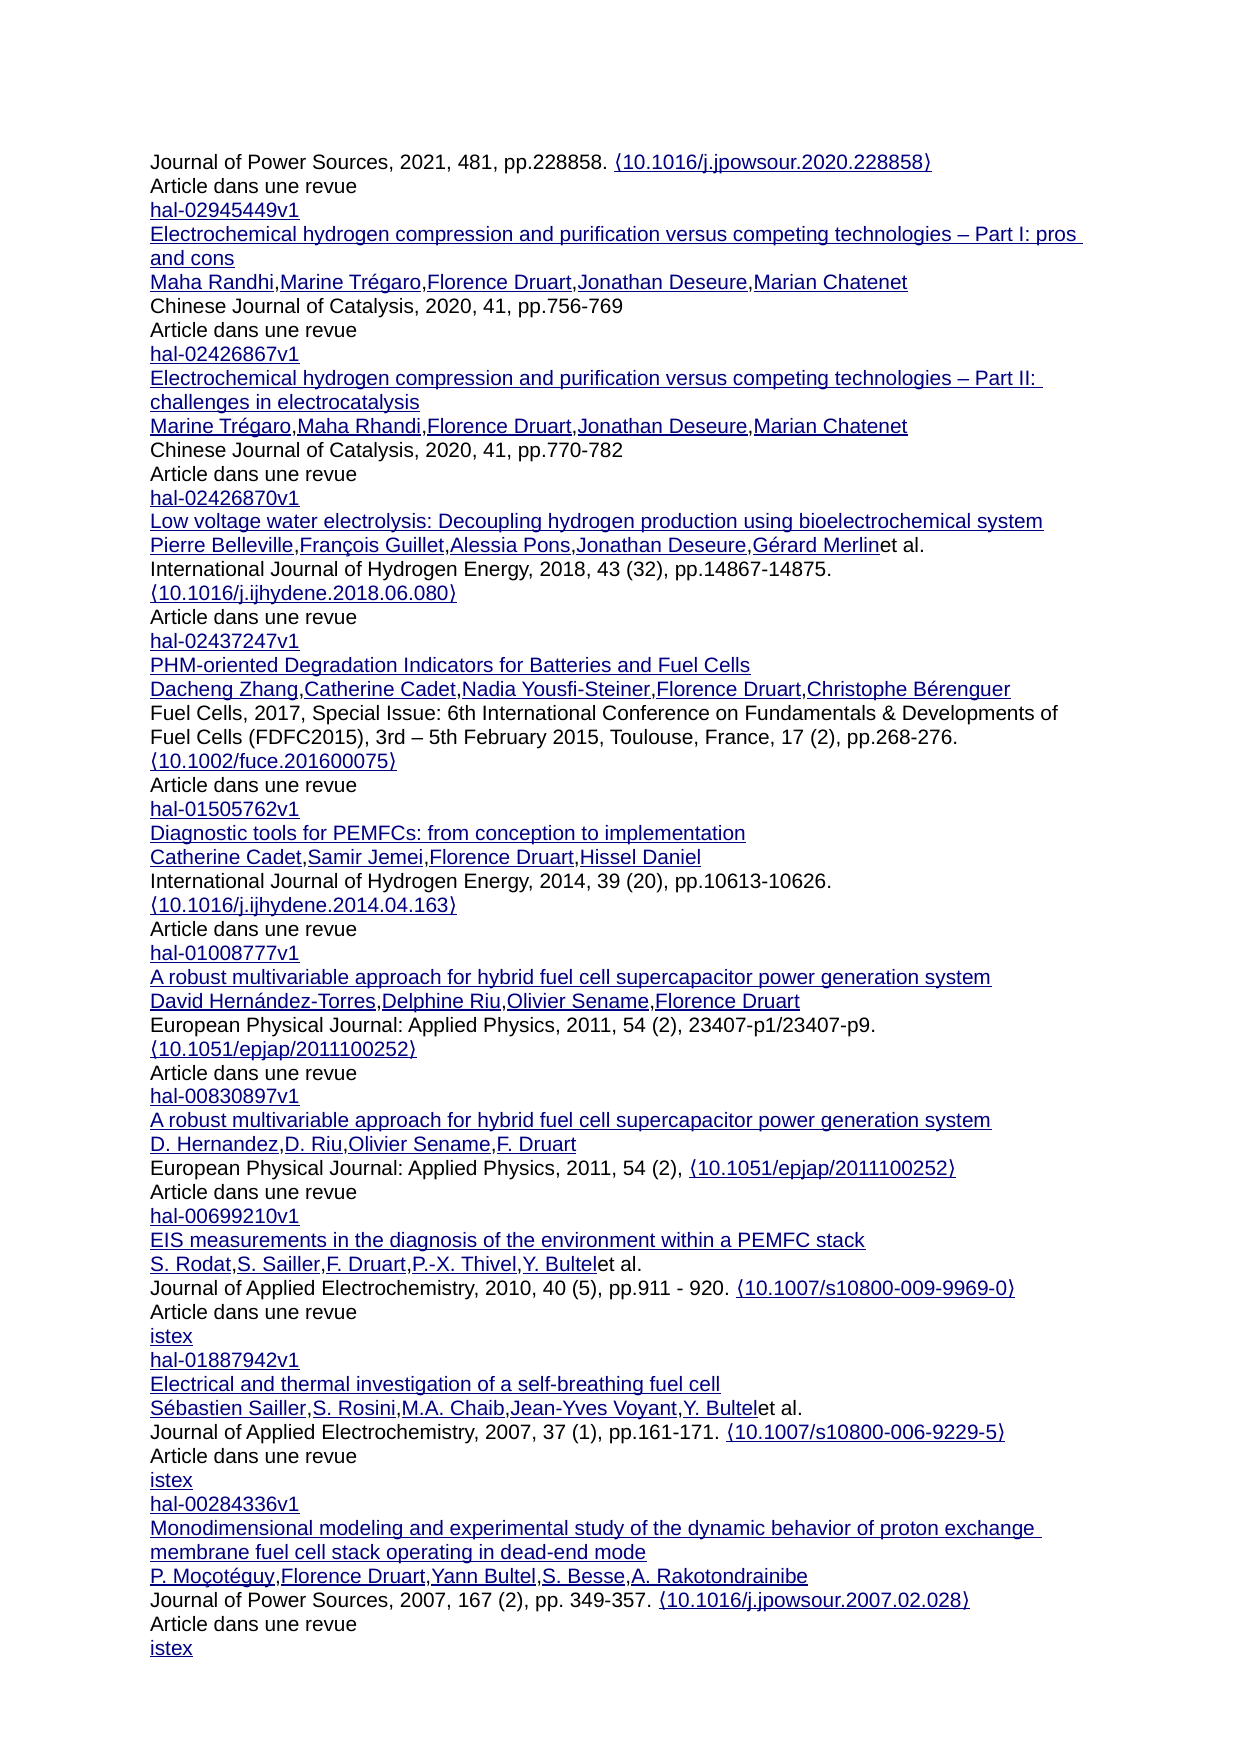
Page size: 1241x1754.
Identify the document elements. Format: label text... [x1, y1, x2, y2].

table_cell Electrochemical hydrogen compression and purification versus competing technologies – Part II: challenges in electrocatalysis Marine Trégaro,Maha Rhandi,Florence Druart,Jonathan Deseure,Marian Chatenet Chinese Journal of Catalysis, 2020, 41, pp.770-782 Article dans une revue hal-02426870v1 [150, 366, 1090, 509]
table_cell Electrical and thermal investigation of a self-breathing fuel cell Sébastien Sailler,S. Rosini,M.A. Chaib,Jean-Yves Voyant,Y. Bultelet al. Journal of Applied Electrochemistry, 2007, 37 (1), pp.161-171. ⟨10.1007/s10800-006-9229-5⟩ Article dans une revue istex hal-00284336v1 [150, 1372, 1090, 1516]
table_cell A robust multivariable approach for hybrid fuel cell supercapacitor power generation system D. Hernandez,D. Riu,Olivier Sename,F. Druart European Physical Journal: Applied Physics, 2011, 54 (2), ⟨10.1051/epjap/2011100252⟩ Article dans une revue hal-00699210v1 [150, 1108, 1090, 1228]
table_cell Monodimensional modeling and experimental study of the dynamic behavior of proton exchange membrane fuel cell stack operating in dead-end mode P. Moçotéguy,Florence Druart,Yann Bultel,S. Besse,A. Rakotondrainibe Journal of Power Sources, 2007, 167 (2), pp. 349-357. ⟨10.1016/j.jpowsour.2007.02.028⟩ Article dans une revue istex [150, 1516, 1090, 1659]
table_cell Low voltage water electrolysis: Decoupling hydrogen production using bioelectrochemical system Pierre Belleville,François Guillet,Alessia Pons,Jonathan Deseure,Gérard Merlinet al. International Journal of Hydrogen Energy, 2018, 43 (32), pp.14867-14875. ⟨10.1016/j.ijhydene.2018.06.080⟩ Article dans une revue hal-02437247v1 [150, 509, 1090, 653]
table_cell Diagnostic tools for PEMFCs: from conception to implementation Catherine Cadet,Samir Jemei,Florence Druart,Hissel Daniel International Journal of Hydrogen Energy, 2014, 39 (20), pp.10613-10626. ⟨10.1016/j.ijhydene.2014.04.163⟩ Article dans une revue hal-01008777v1 [150, 821, 1090, 964]
table_cell PHM-oriented Degradation Indicators for Batteries and Fuel Cells Dacheng Zhang,Catherine Cadet,Nadia Yousfi-Steiner,Florence Druart,Christophe Bérenguer Fuel Cells, 2017, Special Issue: 6th International Conference on Fundamentals & Developments of Fuel Cells (FDFC2015), 3rd – 5th February 2015, Toulouse, France, 17 (2), pp.268-276. ⟨10.1002/fuce.201600075⟩ Article dans une revue hal-01505762v1 [150, 653, 1090, 821]
table_cell Electrochemical hydrogen compression and purification versus competing technologies – Part I: pros and cons Maha Randhi,Marine Trégaro,Florence Druart,Jonathan Deseure,Marian Chatenet Chinese Journal of Catalysis, 2020, 41, pp.756-769 Article dans une revue hal-02426867v1 [150, 222, 1090, 366]
table_cell EIS measurements in the diagnosis of the environment within a PEMFC stack S. Rodat,S. Sailler,F. Druart,P.-X. Thivel,Y. Bultelet al. Journal of Applied Electrochemistry, 2010, 40 (5), pp.911 - 920. ⟨10.1007/s10800-009-9969-0⟩ Article dans une revue istex hal-01887942v1 [150, 1228, 1090, 1372]
table_cell A robust multivariable approach for hybrid fuel cell supercapacitor power generation system David Hernández-Torres,Delphine Riu,Olivier Sename,Florence Druart European Physical Journal: Applied Physics, 2011, 54 (2), 23407-p1/23407-p9. ⟨10.1051/epjap/2011100252⟩ Article dans une revue hal-00830897v1 [150, 965, 1090, 1108]
table_cell Journal of Power Sources, 2021, 481, pp.228858. ⟨10.1016/j.jpowsour.2020.228858⟩ Article dans une revue hal-02945449v1 [150, 150, 1090, 222]
